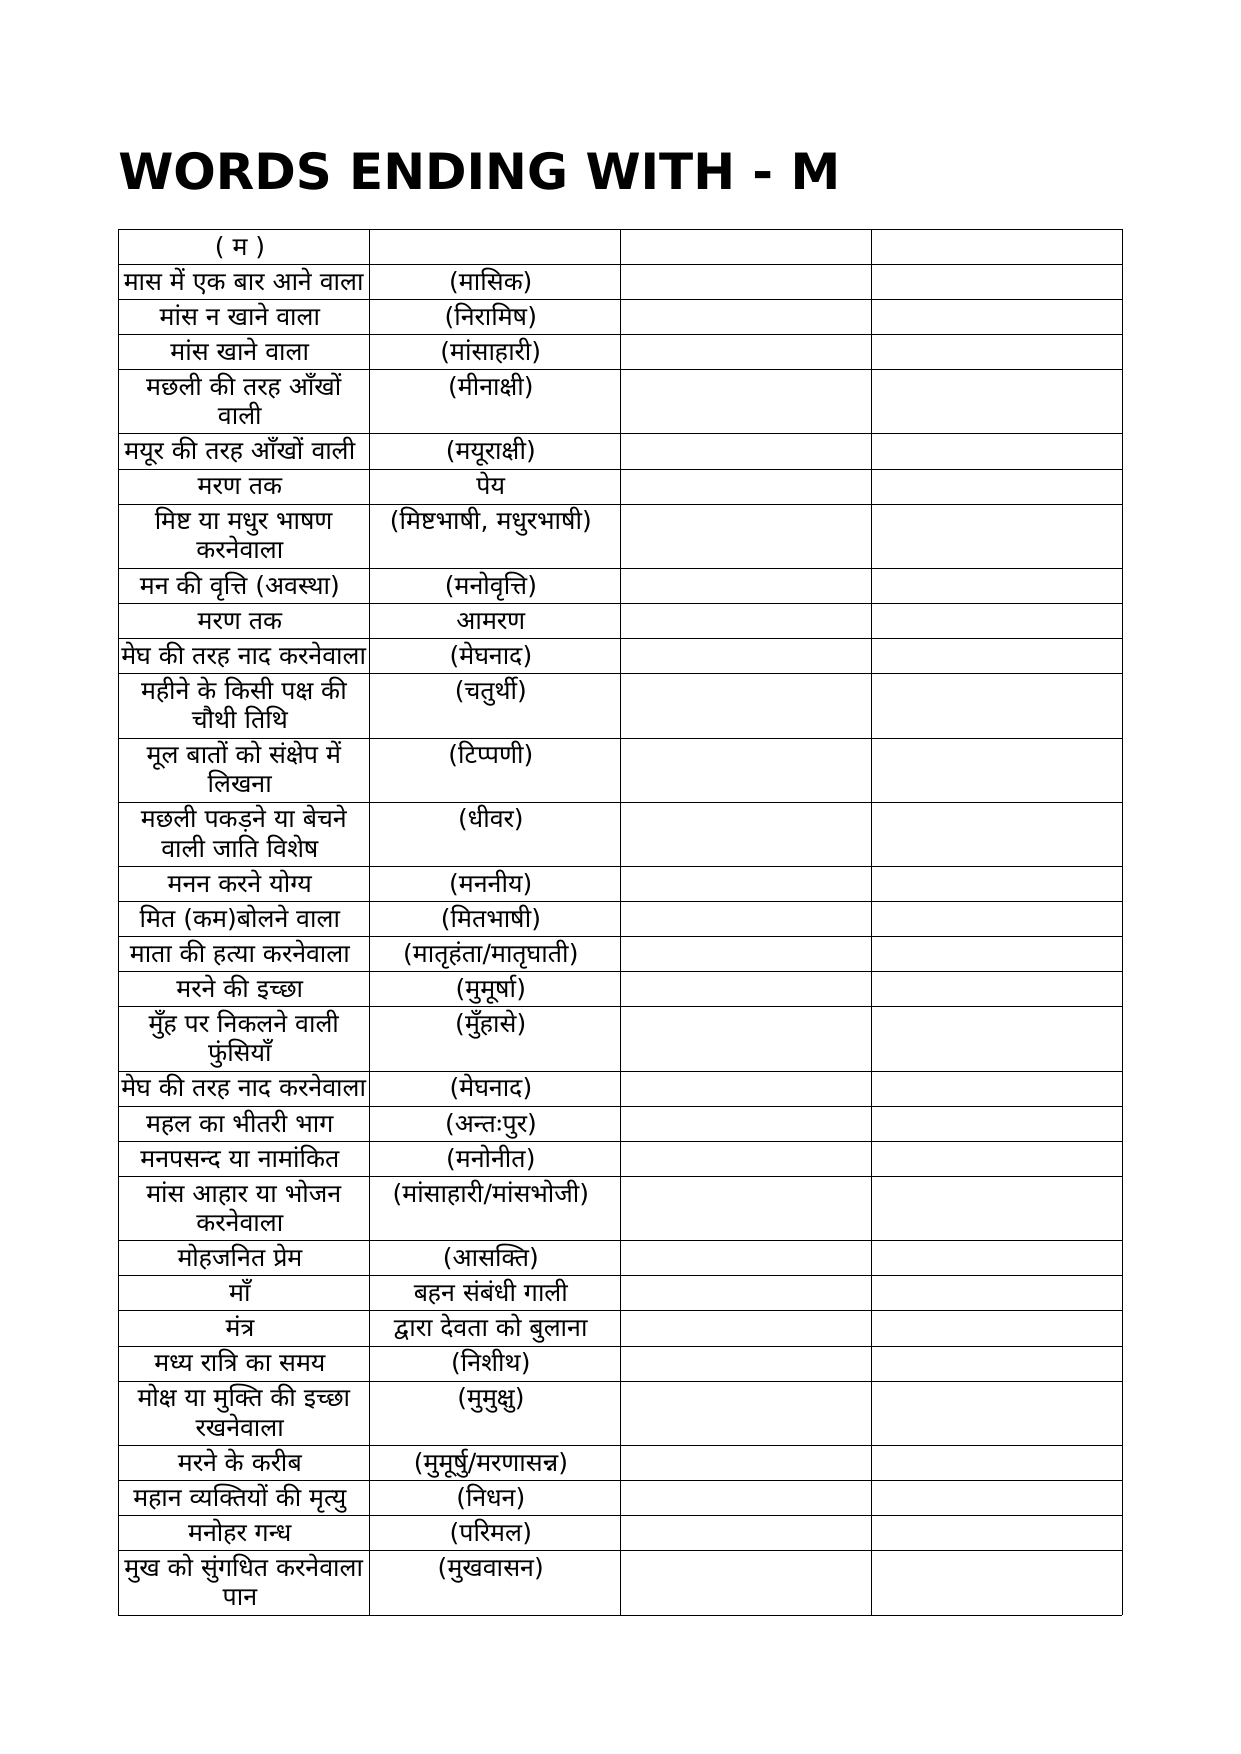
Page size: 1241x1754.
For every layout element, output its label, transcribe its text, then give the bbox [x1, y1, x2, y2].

table_cell मांस आहार या भोजन करनेवाला [119, 1177, 369, 1240]
table_cell मनोहर गन्ध [119, 1516, 369, 1550]
table_cell (निधन) [370, 1481, 620, 1515]
table_cell (मातृहंता/मातृघाती) [370, 937, 620, 971]
table_cell (मिष्टभाषी, मधुरभाषी) [370, 505, 620, 568]
table_cell (अन्तःपुर) [370, 1107, 620, 1141]
table_cell [621, 470, 871, 503]
table_cell [872, 1551, 1122, 1614]
table_cell मरने के करीब [119, 1446, 369, 1480]
table_cell मास में एक बार आने वाला [119, 265, 369, 299]
table_cell [872, 1311, 1122, 1346]
table_cell [621, 1516, 871, 1550]
table_cell [872, 1382, 1122, 1445]
table_cell (मनोवृत्ति) [370, 569, 620, 603]
table_cell [872, 1276, 1122, 1310]
table_cell मध्य रात्रि का समय [119, 1347, 369, 1381]
table_cell [872, 1481, 1122, 1515]
table_cell [621, 1276, 871, 1310]
table_cell [621, 1241, 871, 1275]
table_cell (मेघनाद) [370, 1072, 620, 1106]
table_cell मांस न खाने वाला [119, 300, 369, 334]
table_cell पेय [370, 470, 620, 503]
table_cell [872, 505, 1122, 568]
subtitle WORDS ENDING WITH - M [118, 143, 1122, 201]
table_cell (निरामिष) [370, 300, 620, 334]
table_cell महान व्यक्तियों की मृत्यु [119, 1481, 369, 1515]
table_cell मन की वृत्ति (अवस्था) [119, 569, 369, 603]
table_cell [872, 569, 1122, 603]
table_cell [621, 335, 871, 369]
table_header [872, 230, 1122, 264]
table_cell मेघ की तरह नाद करनेवाला [119, 639, 369, 673]
table_cell (मुँहासे) [370, 1007, 620, 1071]
table_cell (आसक्ति) [370, 1241, 620, 1275]
table_cell मेघ की तरह नाद करनेवाला [119, 1072, 369, 1106]
table_cell (मांसाहारी/मांसभोजी) [370, 1177, 620, 1240]
table_cell [621, 1142, 871, 1176]
table_cell [621, 604, 871, 638]
table_cell [621, 1072, 871, 1106]
table_cell (मासिक) [370, 265, 620, 299]
table_cell [872, 1142, 1122, 1176]
table_cell [872, 265, 1122, 299]
table_cell (मुमूर्षा) [370, 972, 620, 1006]
table_cell (मयूराक्षी) [370, 434, 620, 468]
table_cell (मांसाहारी) [370, 335, 620, 369]
table_cell [621, 1177, 871, 1240]
table_cell [621, 434, 871, 468]
table_cell मनपसन्द या नामांकित [119, 1142, 369, 1176]
table_cell [872, 972, 1122, 1006]
table_cell [872, 739, 1122, 802]
table_cell मित (कम)बोलने वाला [119, 902, 369, 936]
table_cell माँ [119, 1276, 369, 1310]
table_cell [872, 937, 1122, 971]
table_cell [621, 972, 871, 1006]
table_cell [872, 470, 1122, 503]
table_cell बहन संबंधी गाली [370, 1276, 620, 1310]
table_cell [621, 1311, 871, 1346]
table_cell [872, 1107, 1122, 1141]
table_cell द्वारा देवता को बुलाना [370, 1311, 620, 1346]
table_cell (मुमुक्षु) [370, 1382, 620, 1445]
table_cell मयूर की तरह आँखों वाली [119, 434, 369, 468]
table_cell मंत्र [119, 1311, 369, 1346]
table_cell [872, 639, 1122, 673]
table_cell [872, 1347, 1122, 1381]
table_cell [621, 937, 871, 971]
table_cell मछली पकड़ने या बेचने वाली जाति विशेष [119, 803, 369, 866]
table_cell मरण तक [119, 470, 369, 503]
table_cell मोक्ष या मुक्ति की इच्छा रखनेवाला [119, 1382, 369, 1445]
table_cell मांस खाने वाला [119, 335, 369, 369]
table_cell मिष्ट या मधुर भाषण करनेवाला [119, 505, 369, 568]
table_cell (चतुर्थी) [370, 674, 620, 737]
table_cell [621, 1347, 871, 1381]
table_cell [872, 335, 1122, 369]
table_cell [872, 803, 1122, 866]
table_cell [621, 1551, 871, 1614]
table_cell मोहजनित प्रेम [119, 1241, 369, 1275]
table_cell (मननीय) [370, 867, 620, 901]
table_cell (मुखवासन) [370, 1551, 620, 1614]
table_cell [621, 569, 871, 603]
table_cell मूल बातों को संक्षेप में लिखना [119, 739, 369, 802]
table_cell [872, 1177, 1122, 1240]
table_cell [872, 604, 1122, 638]
table_cell [621, 370, 871, 433]
table_cell [872, 867, 1122, 901]
table_cell महल का भीतरी भाग [119, 1107, 369, 1141]
table_cell [621, 300, 871, 334]
table_header [621, 230, 871, 264]
table_header [370, 230, 620, 264]
table_cell (निशीथ) [370, 1347, 620, 1381]
table_cell मरने की इच्छा [119, 972, 369, 1006]
table_cell (धीवर) [370, 803, 620, 866]
table_cell [872, 370, 1122, 433]
table_cell मछली की तरह आँखों वाली [119, 370, 369, 433]
table_cell [621, 505, 871, 568]
table_cell [621, 739, 871, 802]
table_cell [621, 902, 871, 936]
table_cell (मीनाक्षी) [370, 370, 620, 433]
table_cell [621, 1446, 871, 1480]
table_cell [621, 639, 871, 673]
table_header ( म ) [119, 230, 369, 264]
table_cell (परिमल) [370, 1516, 620, 1550]
table_cell [872, 1241, 1122, 1275]
table_cell [621, 803, 871, 866]
table_cell [621, 867, 871, 901]
table_cell [872, 1446, 1122, 1480]
table_cell आमरण [370, 604, 620, 638]
table_cell [872, 674, 1122, 737]
table_cell (मितभाषी) [370, 902, 620, 936]
table_cell [872, 902, 1122, 936]
table_cell माता की हत्या करनेवाला [119, 937, 369, 971]
table_cell [621, 674, 871, 737]
table_cell [872, 1072, 1122, 1106]
table_cell [872, 434, 1122, 468]
table_cell मरण तक [119, 604, 369, 638]
table_cell [621, 1382, 871, 1445]
table_cell [621, 1107, 871, 1141]
table_cell (मनोनीत) [370, 1142, 620, 1176]
table_cell [621, 1481, 871, 1515]
table_cell (मेघनाद) [370, 639, 620, 673]
table_cell [872, 300, 1122, 334]
table_cell महीने के किसी पक्ष की चौथी तिथि [119, 674, 369, 737]
table_cell [872, 1516, 1122, 1550]
table_cell [872, 1007, 1122, 1071]
table_cell [621, 265, 871, 299]
table_cell [621, 1007, 871, 1071]
table_cell मुख को सुंगधित करनेवाला पान [119, 1551, 369, 1614]
table_cell मुँह पर निकलने वाली फुंसियाँ [119, 1007, 369, 1071]
table_cell (मुमूर्षु/मरणासन्न) [370, 1446, 620, 1480]
table_cell मनन करने योग्य [119, 867, 369, 901]
table_cell (टिप्पणी) [370, 739, 620, 802]
